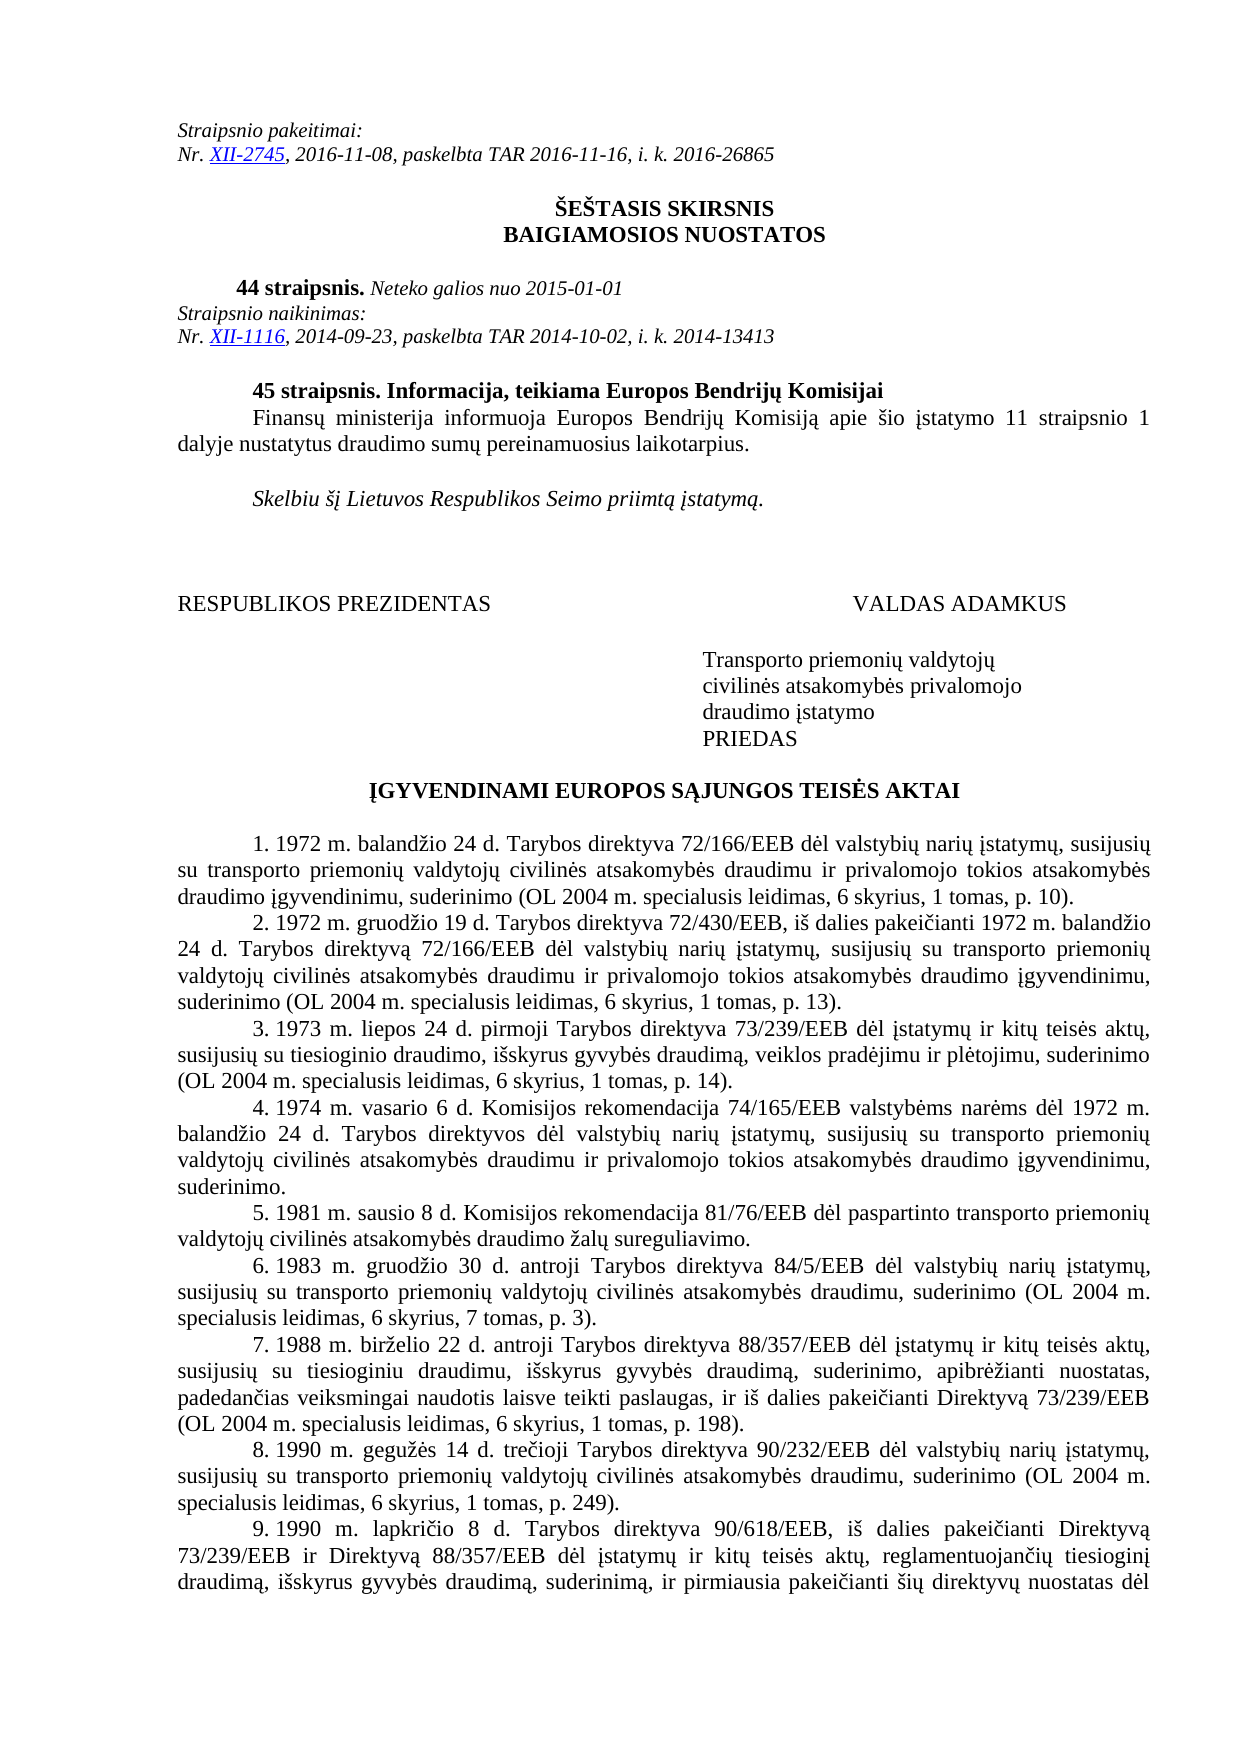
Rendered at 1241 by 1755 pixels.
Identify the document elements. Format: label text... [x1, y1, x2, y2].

subtitle ŠEŠTASIS SKIRSNIS [177, 195, 1152, 221]
text Transporto priemonių valdytojų [177, 646, 1152, 672]
text 2. 1972 m. gruodžio 19 d. Tarybos direktyva 72/430/EEB, iš dalies pakeičianti 1972 m. balandžio 24 d. Tarybos direktyvą 72/166/EEB dėl valstybių narių įstatymų, susijusių su transporto priemonių valdytojų civilinės atsakomybės draudimu ir privalomojo tokios atsakomybės draudimo įgyvendinimu, suderinimo (OL 2004 m. specialusis leidimas, 6 skyrius, 1 tomas, p. 13). [177, 909, 1152, 1014]
text Nr. XII-2745, 2016-11-08, paskelbta TAR 2016-11-16, i. k. 2016-26865 [177, 142, 1152, 166]
text civilinės atsakomybės privalomojo [177, 672, 1152, 698]
text 1. 1972 m. balandžio 24 d. Tarybos direktyva 72/166/EEB dėl valstybių narių įstatymų, susijusių su transporto priemonių valdytojų civilinės atsakomybės draudimu ir privalomojo tokios atsakomybės draudimo įgyvendinimu, suderinimo (OL 2004 m. specialusis leidimas, 6 skyrius, 1 tomas, p. 10). [177, 830, 1152, 909]
text 6. 1983 m. gruodžio 30 d. antroji Tarybos direktyva 84/5/EEB dėl valstybių narių įstatymų, susijusių su transporto priemonių valdytojų civilinės atsakomybės draudimu, suderinimo (OL 2004 m. specialusis leidimas, 6 skyrius, 7 tomas, p. 3). [177, 1252, 1152, 1331]
text 8. 1990 m. gegužės 14 d. trečioji Tarybos direktyva 90/232/EEB dėl valstybių narių įstatymų, susijusių su transporto priemonių valdytojų civilinės atsakomybės draudimu, suderinimo (OL 2004 m. specialusis leidimas, 6 skyrius, 1 tomas, p. 249). [177, 1436, 1152, 1515]
text 9. 1990 m. lapkričio 8 d. Tarybos direktyva 90/618/EEB, iš dalies pakeičianti Direktyvą 73/239/EEB ir Direktyvą 88/357/EEB dėl įstatymų ir kitų teisės aktų, reglamentuojančių tiesioginį draudimą, išskyrus gyvybės draudimą, suderinimą, ir pirmiausia pakeičianti šių direktyvų nuostatas dėl [177, 1515, 1152, 1594]
text Straipsnio naikinimas: [177, 300, 1152, 324]
text ĮGYVENDINAMI EUROPOS SĄJUNGOS TEISĖS AKTAI [177, 777, 1152, 804]
text RESPUBLIKOS PREZIDENTAS VALDAS ADAMKUS [177, 591, 1152, 617]
text Nr. XII-1116, 2014-09-23, paskelbta TAR 2014-10-02, i. k. 2014-13413 [177, 324, 1152, 348]
text Straipsnio pakeitimai: [177, 118, 1152, 142]
text Skelbiu šį Lietuvos Respublikos Seimo priimtą įstatymą. [177, 485, 1152, 511]
text 3. 1973 m. liepos 24 d. pirmoji Tarybos direktyva 73/239/EEB dėl įstatymų ir kitų teisės aktų, susijusių su tiesioginio draudimo, išskyrus gyvybės draudimą, veiklos pradėjimu ir plėtojimu, suderinimo (OL 2004 m. specialusis leidimas, 6 skyrius, 1 tomas, p. 14). [177, 1014, 1152, 1094]
text 45 straipsnis. Informacija, teikiama Europos Bendrijų Komisijai [177, 377, 1152, 404]
text 4. 1974 m. vasario 6 d. Komisijos rekomendacija 74/165/EEB valstybėms narėms dėl 1972 m. balandžio 24 d. Tarybos direktyvos dėl valstybių narių įstatymų, susijusių su transporto priemonių valdytojų civilinės atsakomybės draudimu ir privalomojo tokios atsakomybės draudimo įgyvendinimu, suderinimo. [177, 1094, 1152, 1199]
text 7. 1988 m. birželio 22 d. antroji Tarybos direktyva 88/357/EEB dėl įstatymų ir kitų teisės aktų, susijusių su tiesioginiu draudimu, išskyrus gyvybės draudimą, suderinimo, apibrėžianti nuostatas, padedančias veiksmingai naudotis laisve teikti paslaugas, ir iš dalies pakeičianti Direktyvą 73/239/EEB (OL 2004 m. specialusis leidimas, 6 skyrius, 1 tomas, p. 198). [177, 1331, 1152, 1436]
text priedas [177, 725, 1152, 751]
subtitle BAIGIAMOSIOS NUOSTATOS [177, 221, 1152, 248]
text 44 straipsnis. Neteko galios nuo 2015-01-01 [177, 274, 1152, 300]
text draudimo įstatymo [177, 698, 1152, 725]
text 5. 1981 m. sausio 8 d. Komisijos rekomendacija 81/76/EEB dėl paspartinto transporto priemonių valdytojų civilinės atsakomybės draudimo žalų sureguliavimo. [177, 1199, 1152, 1252]
text Finansų ministerija informuoja Europos Bendrijų Komisiją apie šio įstatymo 11 straipsnio 1 dalyje nustatytus draudimo sumų pereinamuosius laikotarpius. [177, 404, 1152, 456]
